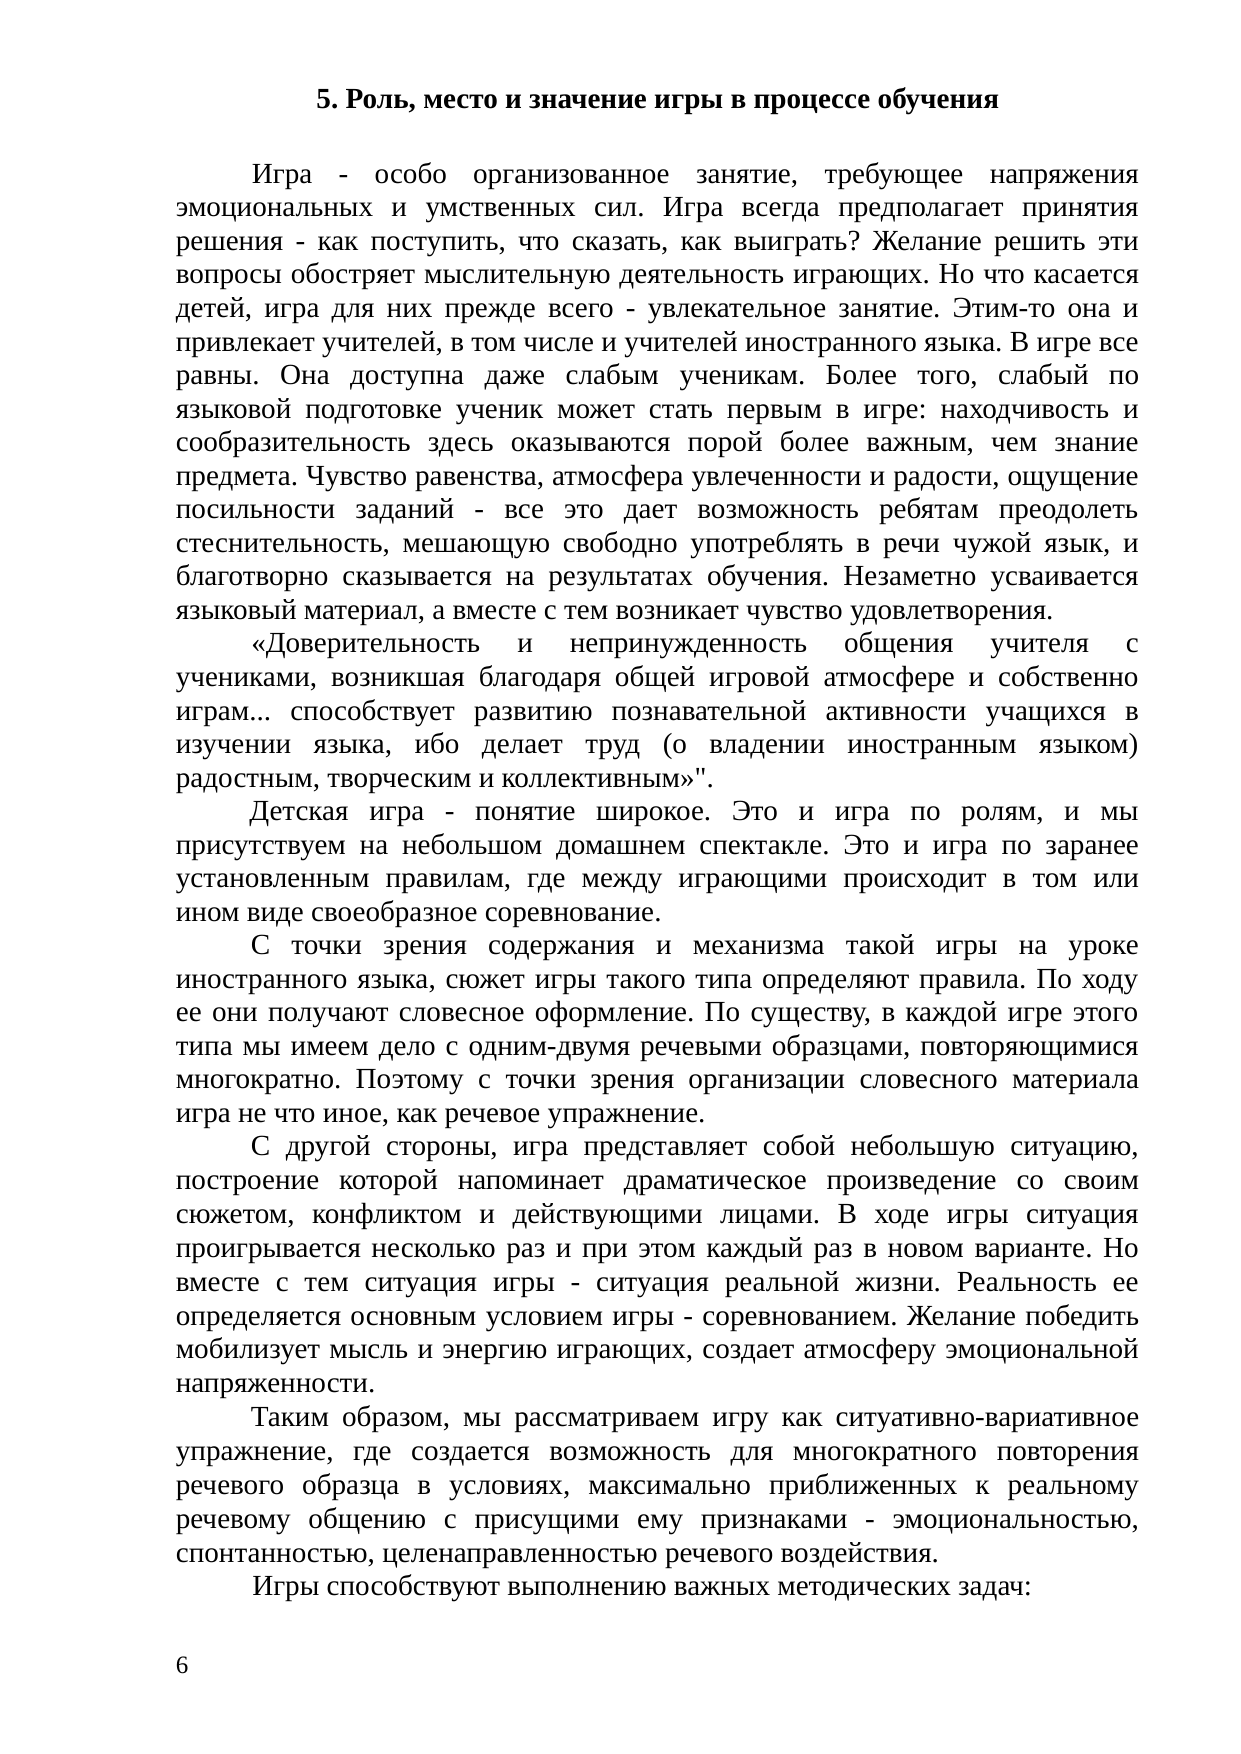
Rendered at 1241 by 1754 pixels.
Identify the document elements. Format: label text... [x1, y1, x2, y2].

text «Доверительность и непринужденность общения учителя с учениками, возникшая благодаря общей игровой атмосфере и собственно играм... способствует развитию познавательной активности учащихся в изучении языка, ибо делает труд (о владении иностранным языком) радостным, творческим и коллективным»". [176, 626, 1140, 793]
text Детская игра - понятие широкое. Это и игра по ролям, и мы присутствуем на небольшом домашнем спектакле. Это и игра по заранее установленным правилам, где между играющими происходит в том или ином виде своеобразное соревнование. [176, 793, 1140, 927]
text Игры способствуют выполнению важных методических задач: [252, 1569, 1140, 1602]
text С другой стороны, игра представляет собой небольшую ситуацию, построение которой напоминает драматическое произведение со своим сюжетом, конфликтом и действующими лицами. В ходе игры ситуация проигрывается несколько раз и при этом каждый раз в новом варианте. Но вместе с тем ситуация игры - ситуация реальной жизни. Реальность ее определяется основным условием игры - соревнованием. Желание победить мобилизует мысль и энергию играющих, создает атмосферу эмоциональной напряженности. [176, 1129, 1140, 1399]
text Таким образом, мы рассматриваем игру как ситуативно-вариативное упражнение, где создается возможность для многократного повторения речевого образца в условиях, максимально приближенных к реальному речевому общению с присущими ему признаками - эмоциональностью, спонтанностью, целенаправленностью речевого воздействия. [176, 1399, 1140, 1569]
text С точки зрения содержания и механизма такой игры на уроке иностранного языка, сюжет игры такого типа определяют правила. По ходу ее они получают словесное оформление. По существу, в каждой игре этого типа мы имеем дело с одним-двумя речевыми образцами, повторяющимися многократно. Поэтому с точки зрения организации словесного материала игра не что иное, как речевое упражнение. [176, 927, 1140, 1129]
text Игра - особо организованное занятие, требующее напряжения эмоциональных и умственных сил. Игра всегда предполагает принятия решения - как поступить, что сказать, как выиграть? Желание решить эти вопросы обостряет мыслительную деятельность играющих. Но что касается детей, игра для них прежде всего - увлекательное занятие. Этим-то она и привлекает учителей, в том числе и учителей иностранного языка. В игре все равны. Она доступна даже слабым ученикам. Более того, слабый по языковой подготовке ученик может стать первым в игре: находчивость и сообразительность здесь оказываются порой более важным, чем знание предмета. Чувство равенства, атмосфера увлеченности и радости, ощущение посильности заданий - все это дает возможность ребятам преодолеть стеснительность, мешающую свободно употреблять в речи чужой язык, и благотворно сказывается на результатах обучения. Незаметно усваивается языковый материал, а вместе с тем возникает чувство удовлетворения. [176, 156, 1140, 626]
text 5. Роль, место и значение игры в процессе обучения [176, 82, 1140, 116]
